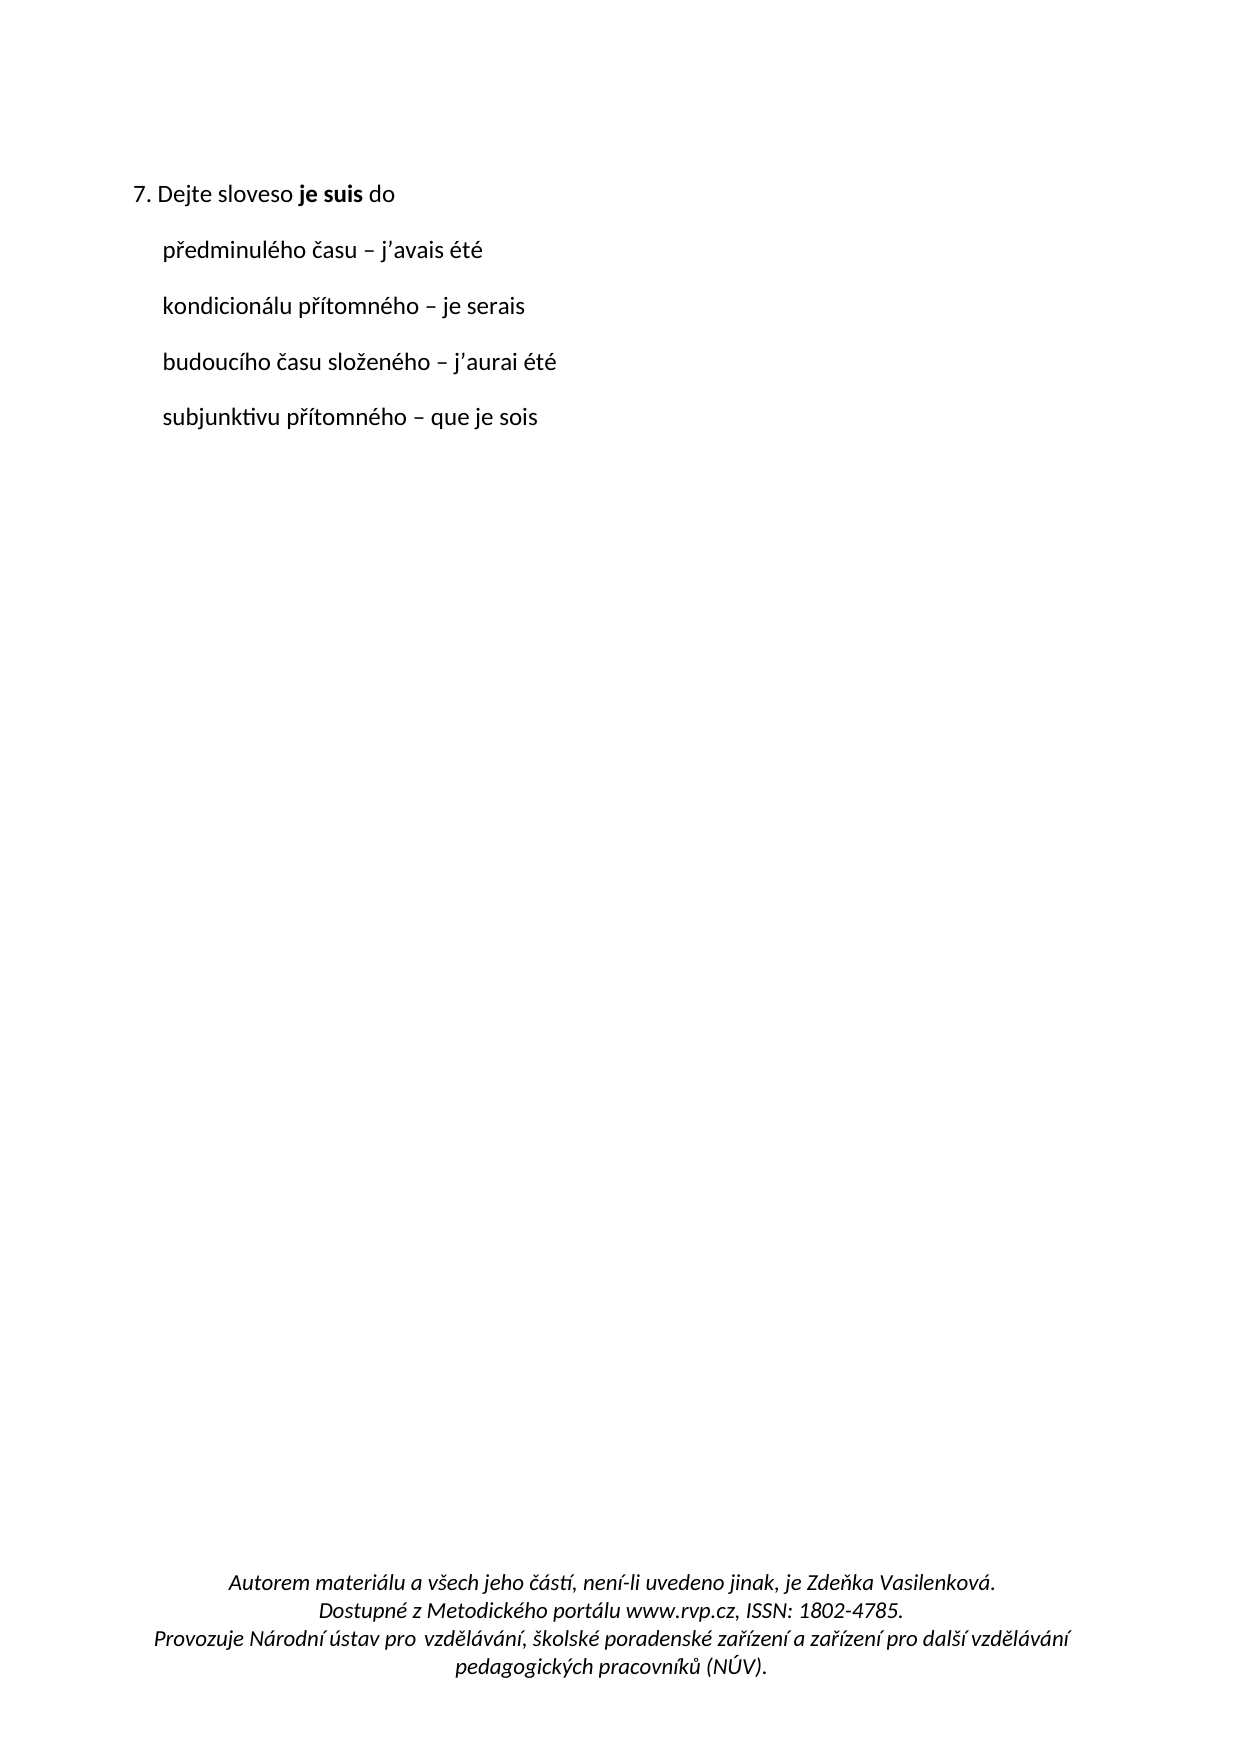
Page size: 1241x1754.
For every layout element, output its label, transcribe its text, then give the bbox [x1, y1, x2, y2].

text kondicionálu přítomného – je serais [162, 290, 1093, 320]
text předminulého času – jʹavais été [162, 234, 1093, 264]
text budoucího času složeného – jʹaurai été [162, 346, 1093, 376]
text subjunktivu přítomného – que je sois [162, 401, 1093, 432]
text 7. Dejte sloveso je suis do [133, 178, 1093, 209]
